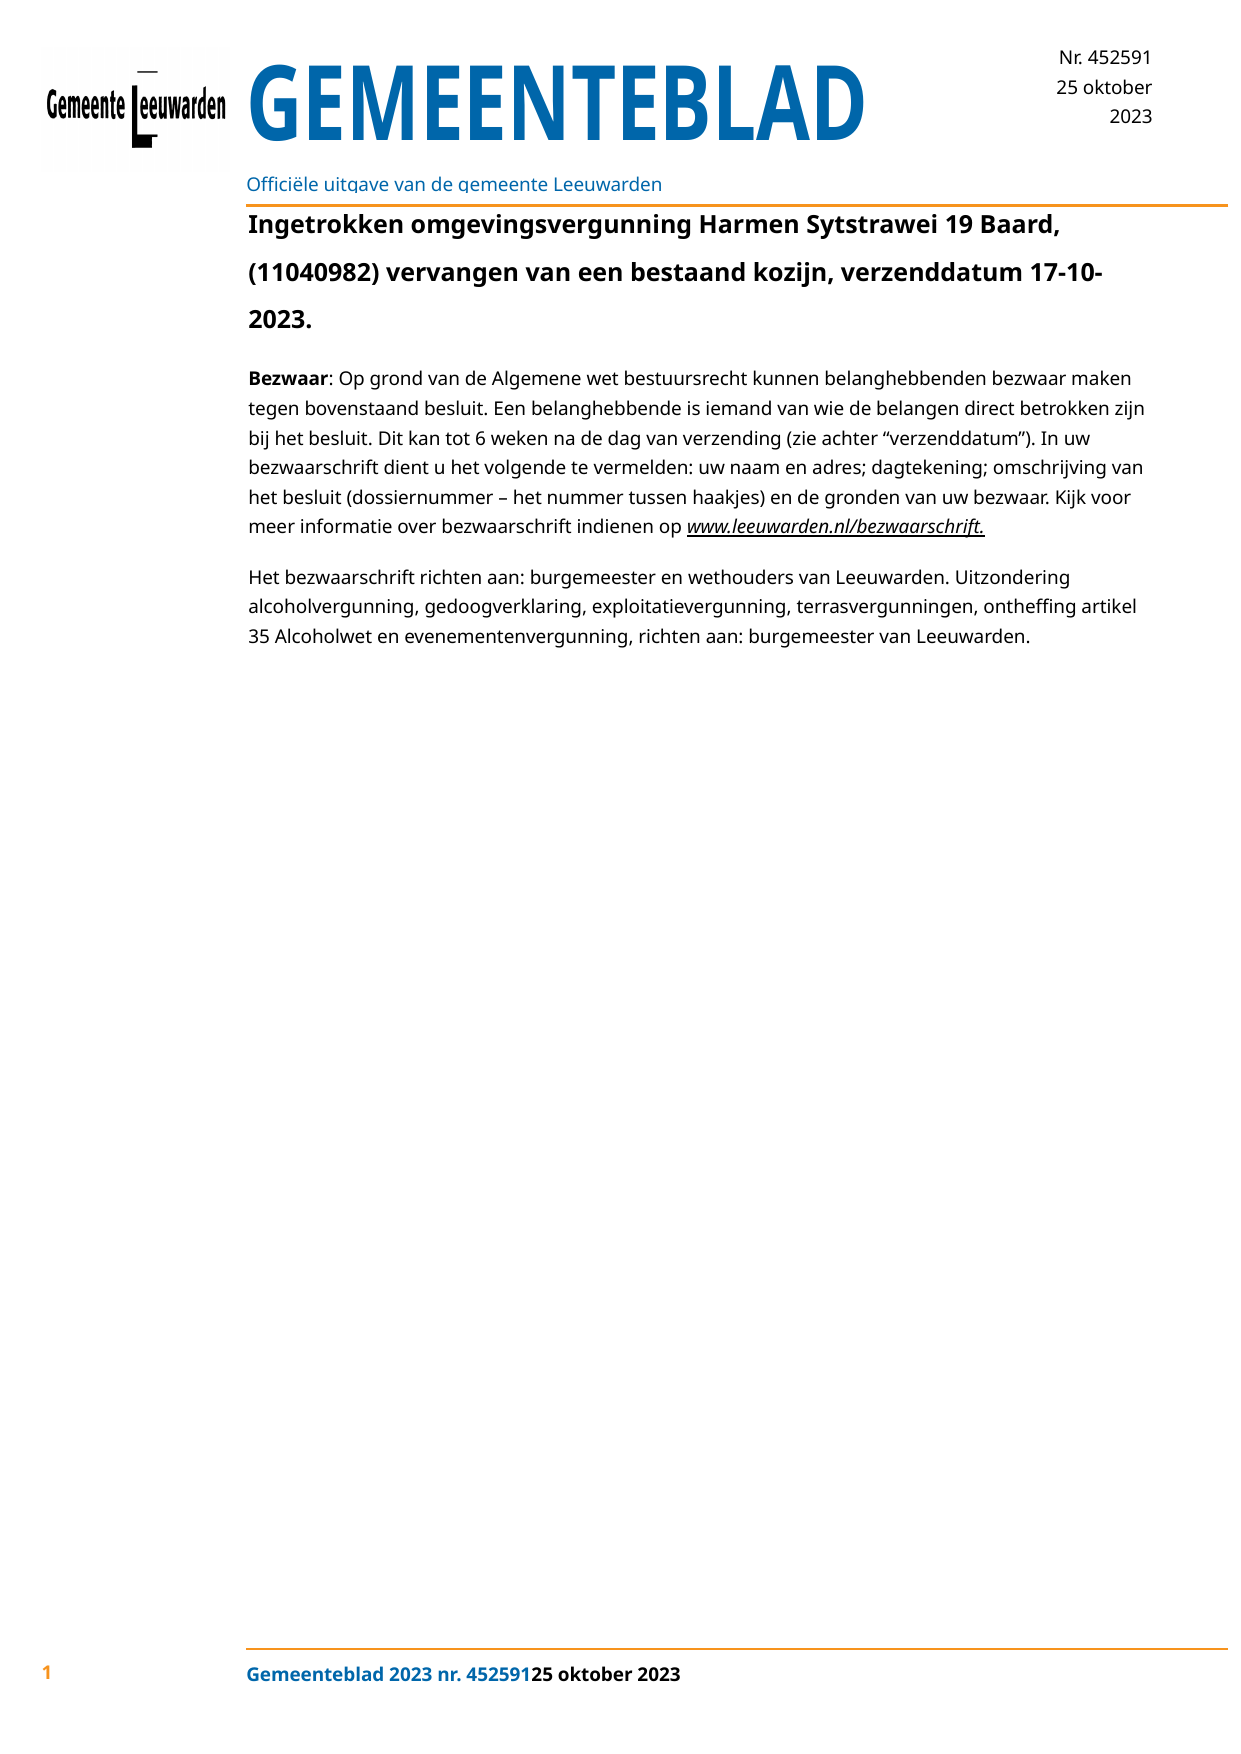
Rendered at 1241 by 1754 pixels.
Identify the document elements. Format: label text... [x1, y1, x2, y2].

text Het bezwaarschrift richten aan: burgemeester en wethouders van Leeuwarden. Uitzondering alcoholvergunning, gedoogverklaring, exploitatievergunning, terrasvergunningen, ontheffing artikel 35 Alcoholwet en evenementenvergunning, richten aan: burgemeester van Leeuwarden. [248, 564, 1152, 649]
text Bezwaar: Op grond van de Algemene wet bestuursrecht kunnen belanghebbenden bezwaar maken tegen bovenstaand besluit. Een belanghebbende is iemand van wie de belangen direct betrokken zijn bij het besluit. Dit kan tot 6 weken na de dag van verzending (zie achter “verzenddatum”). In uw bezwaarschrift dient u het volgende te vermelden: uw naam en adres; dagtekening; omschrijving van het besluit (dossiernummer – het nummer tussen haakjes) en de gronden van uw bezwaar. Kijk voor meer informatie over bezwaarschrift indienen op www.leeuwarden.nl/bezwaarschrift. [248, 366, 1152, 539]
text Ingetrokken omgevingsvergunning Harmen Sytstrawei 19 Baard, (11040982) vervangen van een bestaand kozijn, verzenddatum 17-10-2023. [248, 207, 1152, 336]
picture [41, 47, 231, 172]
